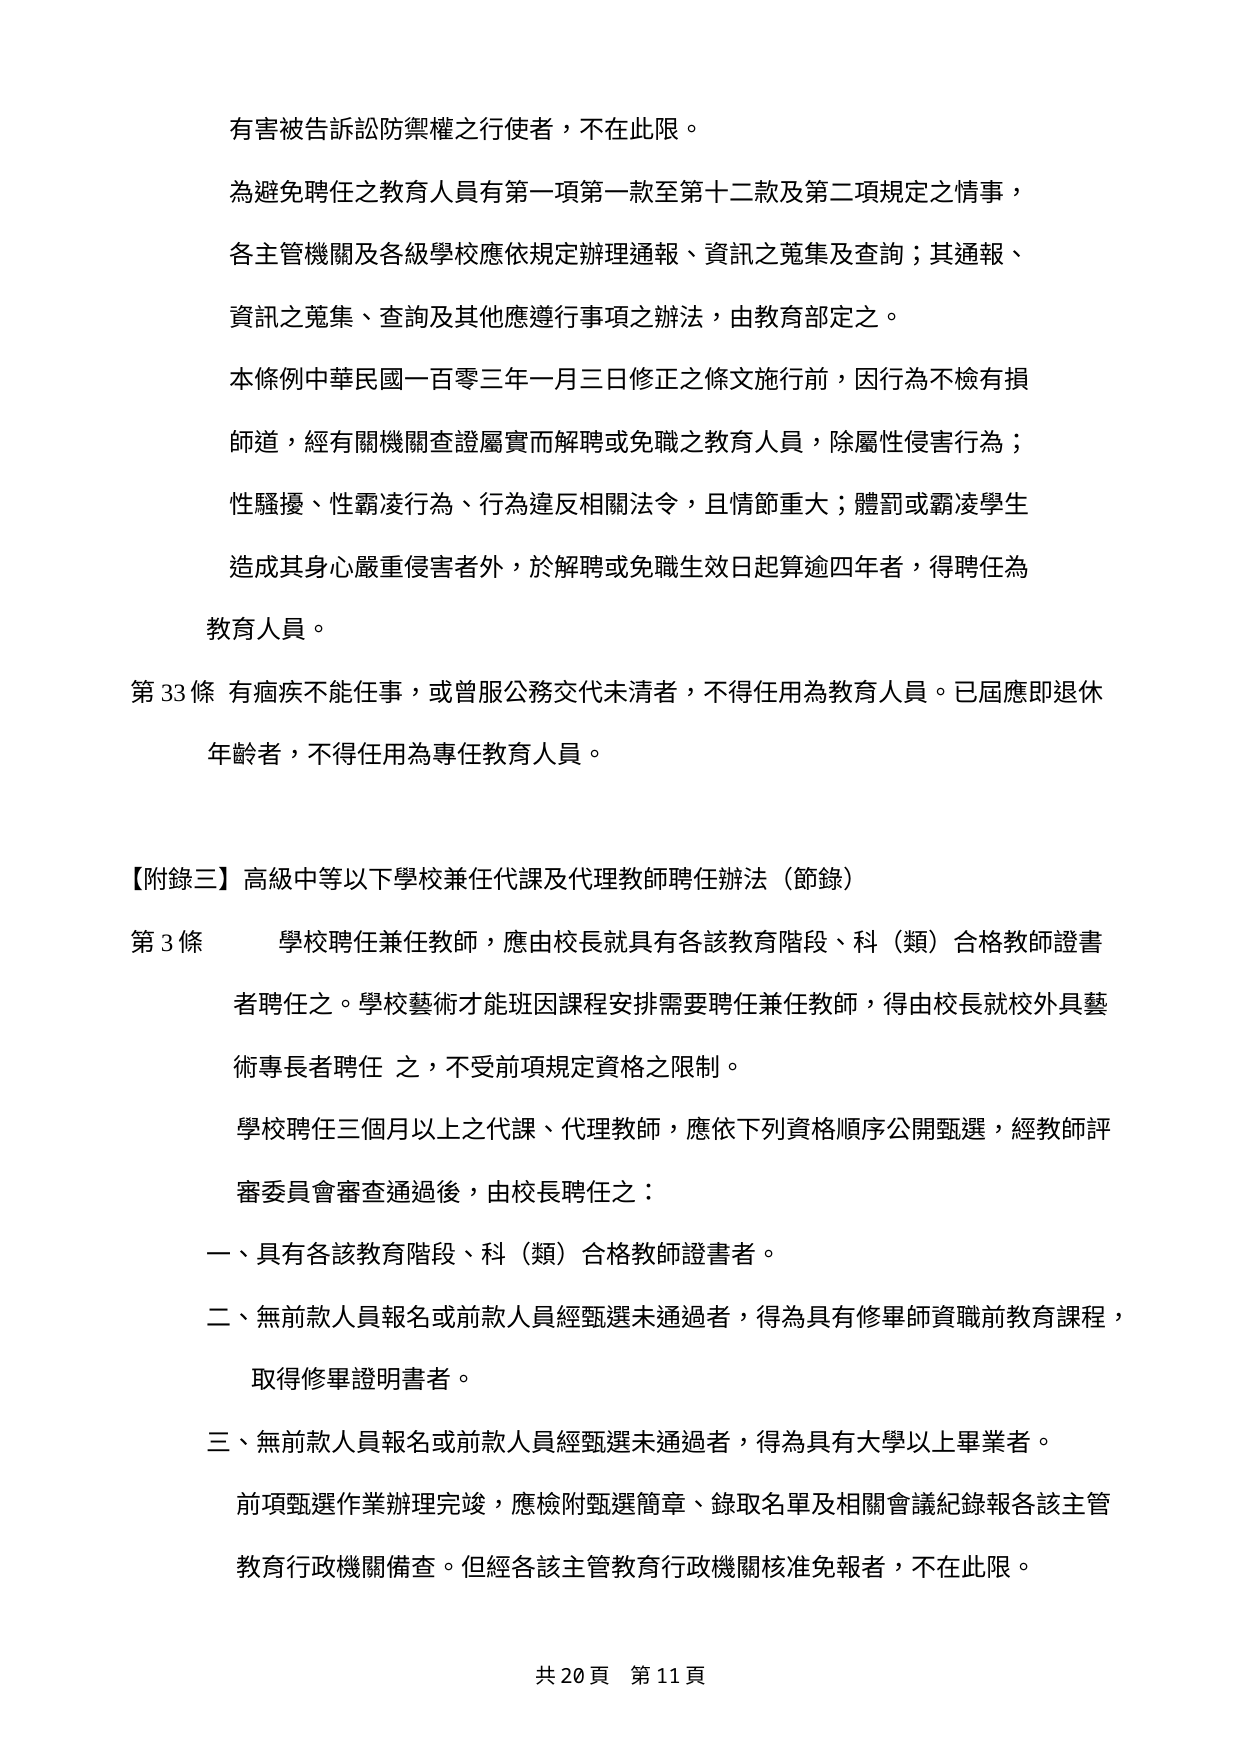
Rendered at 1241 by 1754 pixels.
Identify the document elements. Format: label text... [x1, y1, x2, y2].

text 三、無前款人員報名或前款人員經甄選未通過者，得為具有大學以上畢業者。 [207, 1398, 1122, 1461]
text 二、無前款人員報名或前款人員經甄選未通過者，得為具有修畢師資職前教育課程，取得修畢證明書者。 [207, 1273, 1122, 1398]
text 性騷擾、性霸凌行為、行為違反相關法令，且情節重大；體罰或霸凌學生 [118, 461, 1122, 523]
text 前項甄選作業辦理完竣，應檢附甄選簡章、錄取名單及相關會議紀錄報各該主管教育行政機關備查。但經各該主管教育行政機關核准免報者，不在此限。 [236, 1461, 1122, 1586]
text 第3條 學校聘任兼任教師，應由校長就具有各該教育階段、科（類）合格教師證書者聘任之。學校藝術才能班因課程安排需要聘任兼任教師，得由校長就校外具藝術專長者聘任 之，不受前項規定資格之限制。 [131, 898, 1122, 1086]
text 一、具有各該教育階段、科（類）合格教師證書者。 [207, 1211, 1122, 1273]
text 教育人員。 [207, 586, 1122, 648]
text 有害被告訴訟防禦權之行使者，不在此限。 [118, 86, 1122, 148]
text 【附錄三】高級中等以下學校兼任代課及代理教師聘任辦法（節錄） [118, 836, 1122, 898]
text 第33條 有痼疾不能任事，或曾服公務交代未清者，不得任用為教育人員。已屆應即退休年齡者，不得任用為專任教育人員。 [131, 648, 1122, 773]
text 資訊之蒐集、查詢及其他應遵行事項之辦法，由教育部定之。 [118, 273, 1122, 336]
text 師道，經有關機關查證屬實而解聘或免職之教育人員，除屬性侵害行為； [118, 398, 1122, 461]
text 各主管機關及各級學校應依規定辦理通報、資訊之蒐集及查詢；其通報、 [118, 211, 1122, 273]
text 本條例中華民國一百零三年一月三日修正之條文施行前，因行為不檢有損 [118, 336, 1122, 398]
text 為避免聘任之教育人員有第一項第一款至第十二款及第二項規定之情事， [118, 148, 1122, 211]
text 造成其身心嚴重侵害者外，於解聘或免職生效日起算逾四年者，得聘任為 [118, 523, 1122, 586]
text 學校聘任三個月以上之代課、代理教師，應依下列資格順序公開甄選，經教師評審委員會審查通過後，由校長聘任之： [236, 1086, 1122, 1211]
